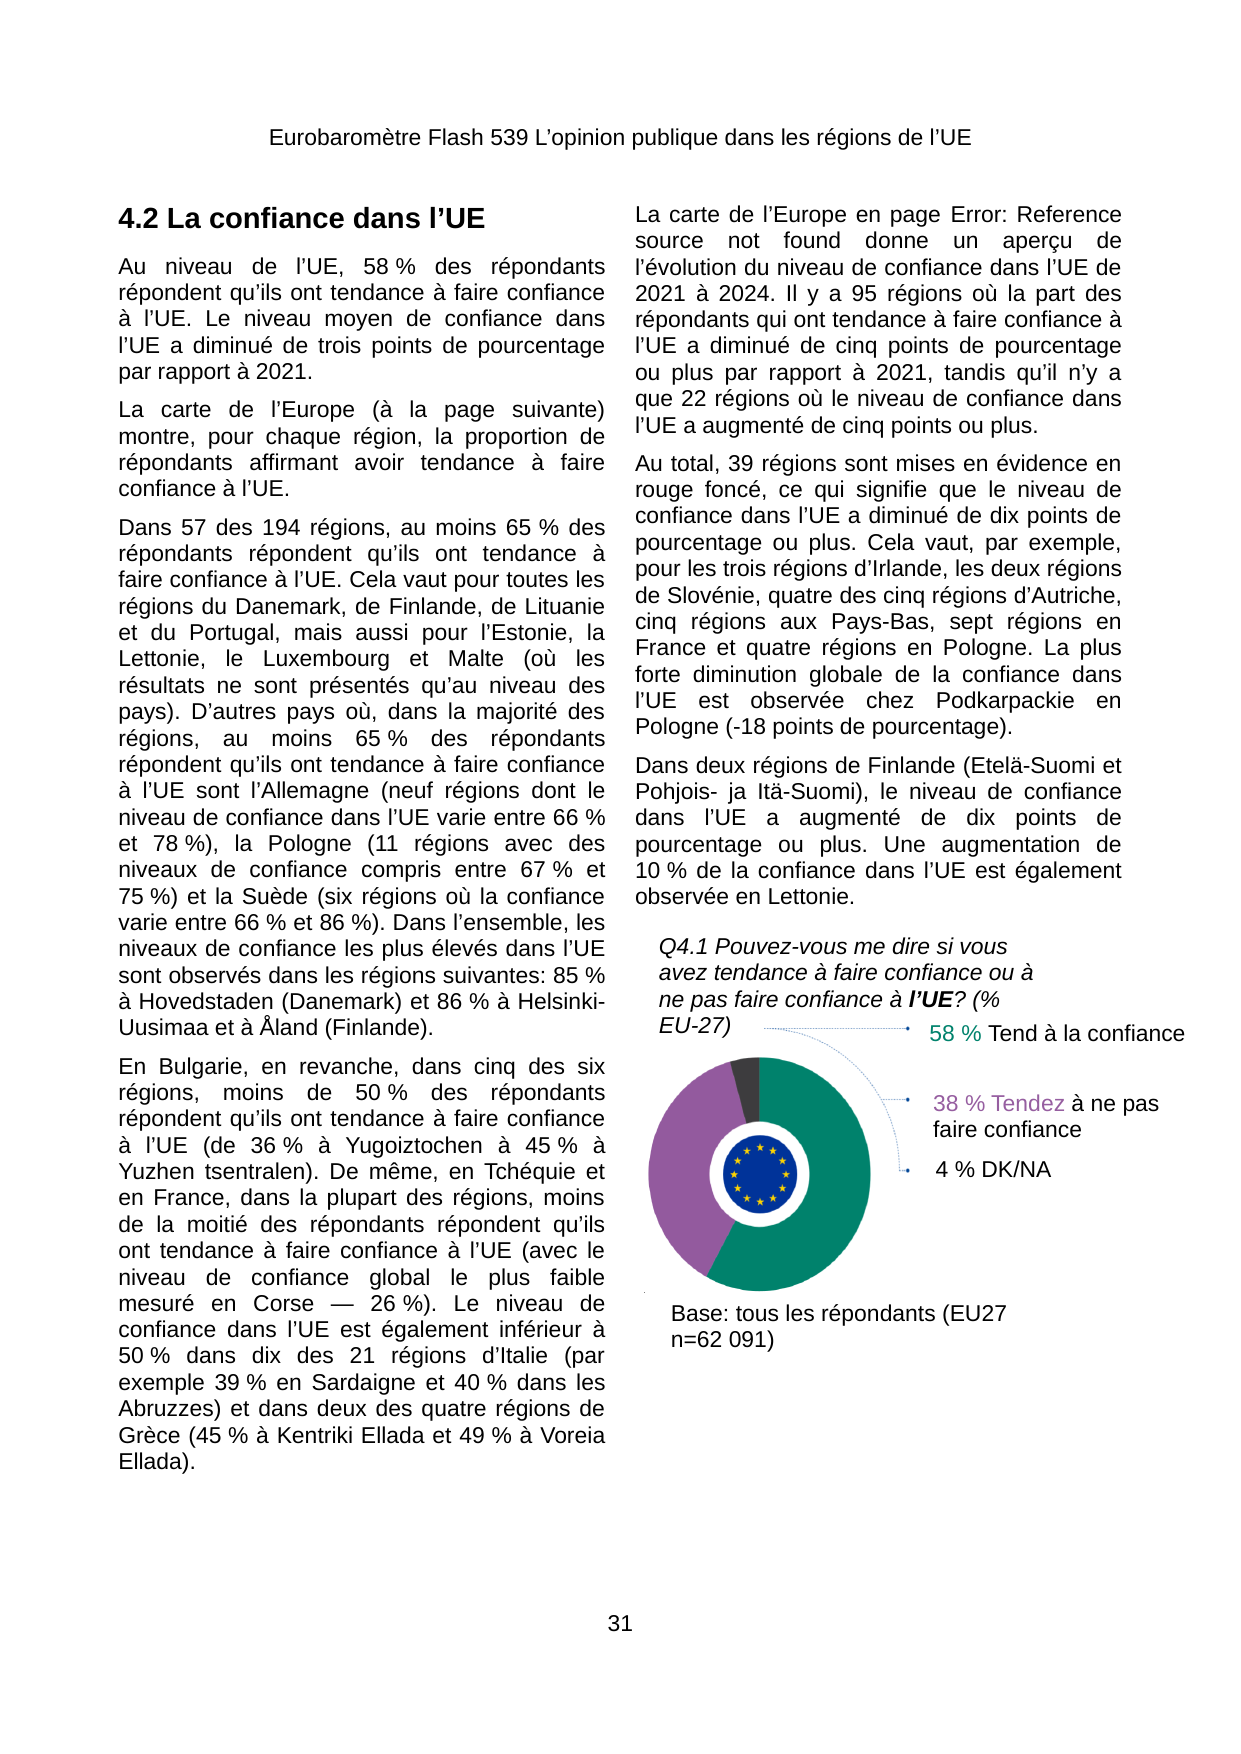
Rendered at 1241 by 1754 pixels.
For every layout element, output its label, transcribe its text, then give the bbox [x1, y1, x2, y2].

text Au niveau de l’UE, 58 % des répondants répondent qu’ils ont tendance à faire confiance à l’UE. Le niveau moyen de confiance dans l’UE a diminué de trois points de pourcentage par rapport à 2021. [118, 253, 605, 384]
subtitle 4.2 La confiance dans l’UE [118, 201, 605, 234]
text La carte de l’Europe en page Erreur : source de la référence non trouvée donne un aperçu de l’évolution du niveau de confiance dans l’UE de 2021 à 2024. Il y a 95 régions où la part des répondants qui ont tendance à faire confiance à l’UE a diminué de cinq points de pourcentage ou plus par rapport à 2021, tandis qu’il n’y a que 22 régions où le niveau de confiance dans l’UE a augmenté de cinq points ou plus. [635, 201, 1122, 438]
text La carte de l’Europe (à la page suivante) montre, pour chaque région, la proportion de répondants affirmant avoir tendance à faire confiance à l’UE. [118, 396, 605, 502]
text Dans 57 des 194 régions, au moins 65 % des répondants répondent qu’ils ont tendance à faire confiance à l’UE. Cela vaut pour toutes les régions du Danemark, de Finlande, de Lituanie et du Portugal, mais aussi pour l’Estonie, la Lettonie, le Luxembourg et Malte (où les résultats ne sont présentés qu’au niveau des pays). D’autres pays où, dans la majorité des régions, au moins 65 % des répondants répondent qu’ils ont tendance à faire confiance à l’UE sont l’Allemagne (neuf régions dont le niveau de confiance dans l’UE varie entre 66 % et 78 %), la Pologne (11 régions avec des niveaux de confiance compris entre 67 % et 75 %) et la Suède (six régions où la confiance varie entre 66 % et 86 %). Dans l’ensemble, les niveaux de confiance les plus élevés dans l’UE sont observés dans les régions suivantes: 85 % à Hovedstaden (Danemark) et 86 % à Helsinki-Uusimaa et à Åland (Finlande). [118, 514, 605, 1041]
picture [678, 1023, 687, 1031]
text En Bulgarie, en revanche, dans cinq des six régions, moins de 50 % des répondants répondent qu’ils ont tendance à faire confiance à l’UE (de 36 % à Yugoiztochen à 45 % à Yuzhen tsentralen). De même, en Tchéquie et en France, dans la plupart des régions, moins de la moitié des répondants répondent qu’ils ont tendance à faire confiance à l’UE (avec le niveau de confiance global le plus faible mesuré en Corse — 26 %). Le niveau de confiance dans l’UE est également inférieur à 50 % dans dix des 21 régions d’Italie (par exemple 39 % en Sardaigne et 40 % dans les Abruzzes) et dans deux des quatre régions de Grèce (45 % à Kentriki Ellada et 49 % à Voreia Ellada). [118, 1053, 605, 1474]
picture [644, 1023, 917, 1293]
text Au total, 39 régions sont mises en évidence en rouge foncé, ce qui signifie que le niveau de confiance dans l’UE a diminué de dix points de pourcentage ou plus. Cela vaut, par exemple, pour les trois régions d’Irlande, les deux régions de Slovénie, quatre des cinq régions d’Autriche, cinq régions aux Pays-Bas, sept régions en France et quatre régions en Pologne. La plus forte diminution globale de la confiance dans l’UE est observée chez Podkarpackie en Pologne (-18 points de pourcentage). [635, 450, 1122, 740]
text Dans deux régions de Finlande (Etelä-Suomi et Pohjois- ja Itä-Suomi), le niveau de confiance dans l’UE a augmenté de dix points de pourcentage ou plus. Une augmentation de 10 % de la confiance dans l’UE est également observée en Lettonie. [635, 752, 1122, 910]
